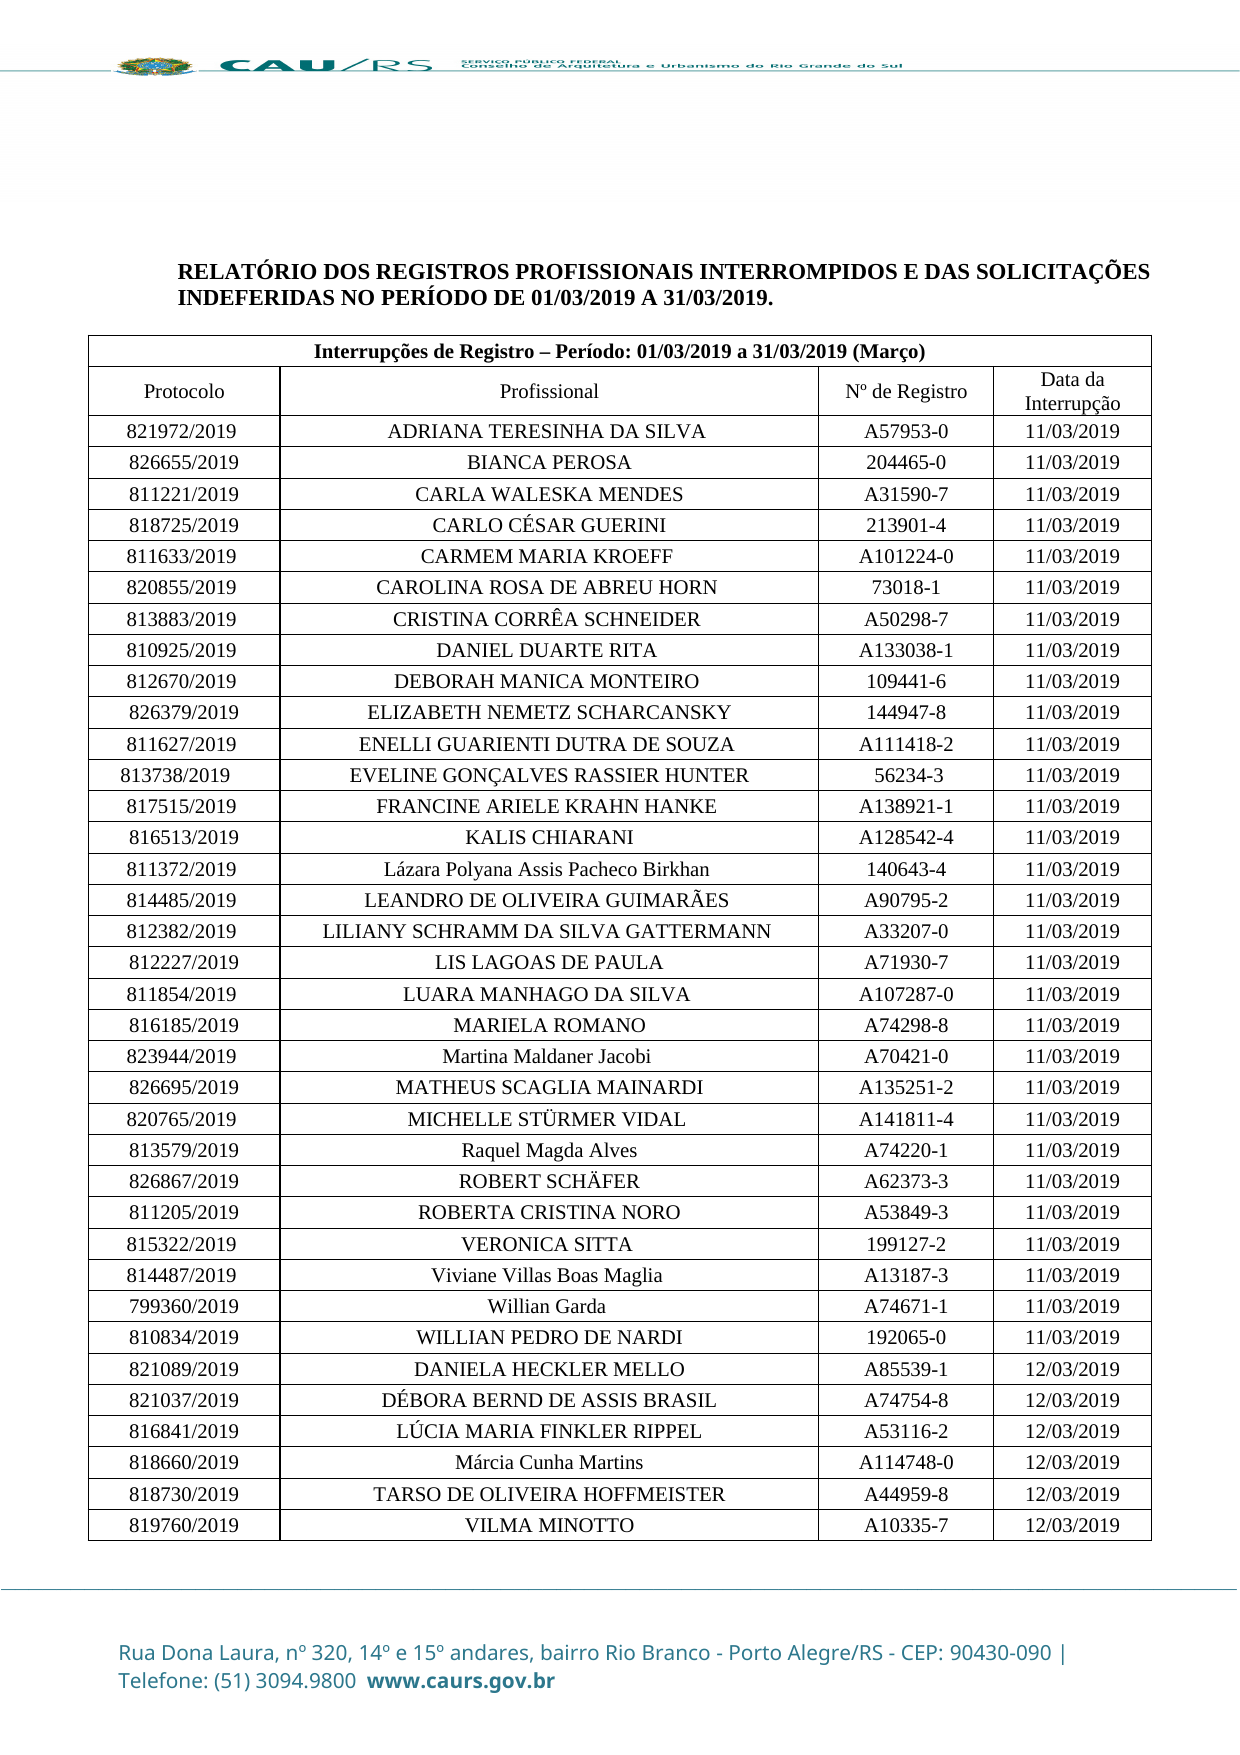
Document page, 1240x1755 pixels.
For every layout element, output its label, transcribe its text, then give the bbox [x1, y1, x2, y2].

table_cell 56234-3 [819, 760, 993, 790]
table_cell DÉBORA BERND DE ASSIS BRASIL [281, 1385, 818, 1415]
table_cell ROBERTA CRISTINA NORO [281, 1197, 818, 1227]
table_cell A74220-1 [819, 1135, 993, 1165]
table_cell 820855/2019 [89, 572, 279, 602]
table_cell 144947-8 [819, 697, 993, 727]
table_cell Lázara Polyana Assis Pacheco Birkhan [281, 854, 818, 884]
table_cell A101224-0 [819, 541, 993, 571]
table_cell 11/03/2019 [994, 1135, 1151, 1165]
table_cell 11/03/2019 [994, 1197, 1151, 1227]
table_cell 12/03/2019 [994, 1447, 1151, 1477]
table_cell ADRIANA TERESINHA DA SILVA [281, 416, 818, 446]
table_cell 811372/2019 [89, 854, 279, 884]
table_cell A135251-2 [819, 1072, 993, 1102]
table_header Interrupções de Registro – Período: 01/03/2019 a 31/03/2019 (Março) [89, 336, 1151, 366]
table_cell A13187-3 [819, 1260, 993, 1290]
table_cell A71930-7 [819, 947, 993, 977]
table_cell 821089/2019 [89, 1354, 279, 1384]
table_cell ROBERT SCHÄFER [281, 1166, 818, 1196]
table_cell 826695/2019 [89, 1072, 279, 1102]
table_cell 11/03/2019 [994, 822, 1151, 852]
table_cell 199127-2 [819, 1229, 993, 1259]
table_cell ELIZABETH NEMETZ SCHARCANSKY [281, 697, 818, 727]
table_cell 826867/2019 [89, 1166, 279, 1196]
table_cell A85539-1 [819, 1354, 993, 1384]
table_cell Willian Garda [281, 1291, 818, 1321]
table_cell DANIEL DUARTE RITA [281, 635, 818, 665]
table_cell 11/03/2019 [994, 729, 1151, 759]
table_cell 12/03/2019 [994, 1479, 1151, 1509]
table_cell CAROLINA ROSA DE ABREU HORN [281, 572, 818, 602]
table_cell 812670/2019 [89, 666, 279, 696]
table_cell 73018-1 [819, 572, 993, 602]
table_cell 815322/2019 [89, 1229, 279, 1259]
table_cell LILIANY SCHRAMM DA SILVA GATTERMANN [281, 916, 818, 946]
table_cell A111418-2 [819, 729, 993, 759]
table_cell 11/03/2019 [994, 510, 1151, 540]
table_cell 819760/2019 [89, 1510, 279, 1540]
table_cell Martina Maldaner Jacobi [281, 1041, 818, 1071]
table_cell A57953-0 [819, 416, 993, 446]
table_cell CARLA WALESKA MENDES [281, 479, 818, 509]
table_cell 818725/2019 [89, 510, 279, 540]
table_cell 811854/2019 [89, 979, 279, 1009]
table_cell 11/03/2019 [994, 666, 1151, 696]
table_cell 821972/2019 [89, 416, 279, 446]
table_cell 213901-4 [819, 510, 993, 540]
table_cell 817515/2019 [89, 791, 279, 821]
table_cell Nº de Registro [819, 367, 993, 415]
table_cell 11/03/2019 [994, 979, 1151, 1009]
table_cell LUARA MANHAGO DA SILVA [281, 979, 818, 1009]
table_cell 11/03/2019 [994, 1072, 1151, 1102]
table_cell 192065-0 [819, 1322, 993, 1352]
table_cell Protocolo [89, 367, 279, 415]
table_cell A128542-4 [819, 822, 993, 852]
table_cell LÚCIA MARIA FINKLER RIPPEL [281, 1416, 818, 1446]
table_cell Viviane Villas Boas Maglia [281, 1260, 818, 1290]
table_cell A138921-1 [819, 791, 993, 821]
table_cell 818730/2019 [89, 1479, 279, 1509]
table_cell 204465-0 [819, 447, 993, 477]
table_cell 11/03/2019 [994, 479, 1151, 509]
table_cell 811627/2019 [89, 729, 279, 759]
table_cell 814485/2019 [89, 885, 279, 915]
table_cell Raquel Magda Alves [281, 1135, 818, 1165]
table_cell CARMEM MARIA KROEFF [281, 541, 818, 571]
table_cell 11/03/2019 [994, 1291, 1151, 1321]
table_cell 11/03/2019 [994, 416, 1151, 446]
table_cell MICHELLE STÜRMER VIDAL [281, 1104, 818, 1134]
table_cell ENELLI GUARIENTI DUTRA DE SOUZA [281, 729, 818, 759]
table_cell A74754-8 [819, 1385, 993, 1415]
table_cell 11/03/2019 [994, 1166, 1151, 1196]
table_cell 813579/2019 [89, 1135, 279, 1165]
table_cell 11/03/2019 [994, 791, 1151, 821]
table_cell 812227/2019 [89, 947, 279, 977]
table_cell KALIS CHIARANI [281, 822, 818, 852]
table_cell 11/03/2019 [994, 1322, 1151, 1352]
table_cell 811221/2019 [89, 479, 279, 509]
text RELATÓRIO DOS REGISTROS PROFISSIONAIS INTERROMPIDOS E DAS SOLICITAÇÕES INDEFERIDAS NO PERÍODO DE 01/03/2019 A 31/03/2019. [177, 258, 1151, 311]
table_cell 11/03/2019 [994, 572, 1151, 602]
table_cell 812382/2019 [89, 916, 279, 946]
table_cell VILMA MINOTTO [281, 1510, 818, 1540]
table_cell 12/03/2019 [994, 1416, 1151, 1446]
table_cell 816841/2019 [89, 1416, 279, 1446]
table_cell 811205/2019 [89, 1197, 279, 1227]
table_cell 11/03/2019 [994, 604, 1151, 634]
table_cell 821037/2019 [89, 1385, 279, 1415]
table_cell 11/03/2019 [994, 947, 1151, 977]
table_cell 12/03/2019 [994, 1354, 1151, 1384]
table_cell A141811-4 [819, 1104, 993, 1134]
table_cell A10335-7 [819, 1510, 993, 1540]
table_cell CARLO CÉSAR GUERINI [281, 510, 818, 540]
table_cell A53116-2 [819, 1416, 993, 1446]
table_cell 11/03/2019 [994, 697, 1151, 727]
table_cell A114748-0 [819, 1447, 993, 1477]
table_cell VERONICA SITTA [281, 1229, 818, 1259]
table_cell 799360/2019 [89, 1291, 279, 1321]
table_cell 11/03/2019 [994, 916, 1151, 946]
table_cell 816185/2019 [89, 1010, 279, 1040]
table_cell 813738/2019 [89, 760, 279, 790]
table_cell 826379/2019 [89, 697, 279, 727]
table_cell 11/03/2019 [994, 760, 1151, 790]
table_cell A31590-7 [819, 479, 993, 509]
table_cell A50298-7 [819, 604, 993, 634]
table_cell 12/03/2019 [994, 1385, 1151, 1415]
table_cell LIS LAGOAS DE PAULA [281, 947, 818, 977]
table_cell A133038-1 [819, 635, 993, 665]
table_cell A70421-0 [819, 1041, 993, 1071]
table_cell MARIELA ROMANO [281, 1010, 818, 1040]
table_cell 11/03/2019 [994, 1041, 1151, 1071]
table_cell DANIELA HECKLER MELLO [281, 1354, 818, 1384]
table_cell A90795-2 [819, 885, 993, 915]
table_cell 814487/2019 [89, 1260, 279, 1290]
table_cell WILLIAN PEDRO DE NARDI [281, 1322, 818, 1352]
table_cell 11/03/2019 [994, 1104, 1151, 1134]
table_cell 11/03/2019 [994, 1229, 1151, 1259]
table_cell 11/03/2019 [994, 1010, 1151, 1040]
table_cell A53849-3 [819, 1197, 993, 1227]
table_cell A74671-1 [819, 1291, 993, 1321]
table_cell A33207-0 [819, 916, 993, 946]
table_cell CRISTINA CORRÊA SCHNEIDER [281, 604, 818, 634]
table_cell 813883/2019 [89, 604, 279, 634]
table_cell TARSO DE OLIVEIRA HOFFMEISTER [281, 1479, 818, 1509]
table_cell 11/03/2019 [994, 1260, 1151, 1290]
table_cell 810925/2019 [89, 635, 279, 665]
table_cell A44959-8 [819, 1479, 993, 1509]
table_cell 140643-4 [819, 854, 993, 884]
table_cell BIANCA PEROSA [281, 447, 818, 477]
table_cell 826655/2019 [89, 447, 279, 477]
table_cell 11/03/2019 [994, 885, 1151, 915]
table_cell 11/03/2019 [994, 541, 1151, 571]
table_cell A74298-8 [819, 1010, 993, 1040]
table_cell MATHEUS SCAGLIA MAINARDI [281, 1072, 818, 1102]
table_cell FRANCINE ARIELE KRAHN HANKE [281, 791, 818, 821]
table_cell EVELINE GONÇALVES RASSIER HUNTER [281, 760, 818, 790]
table_cell 818660/2019 [89, 1447, 279, 1477]
table_cell Profissional [281, 367, 818, 415]
table_cell 811633/2019 [89, 541, 279, 571]
table_cell 816513/2019 [89, 822, 279, 852]
table_cell A62373-3 [819, 1166, 993, 1196]
table_cell 12/03/2019 [994, 1510, 1151, 1540]
table_cell Márcia Cunha Martins [281, 1447, 818, 1477]
table_cell 109441-6 [819, 666, 993, 696]
table_cell Data da Interrupção [994, 367, 1151, 415]
table_cell LEANDRO DE OLIVEIRA GUIMARÃES [281, 885, 818, 915]
table_cell 11/03/2019 [994, 635, 1151, 665]
table_cell A107287-0 [819, 979, 993, 1009]
table_cell 823944/2019 [89, 1041, 279, 1071]
table_cell DEBORAH MANICA MONTEIRO [281, 666, 818, 696]
table_cell 11/03/2019 [994, 447, 1151, 477]
table_cell 820765/2019 [89, 1104, 279, 1134]
table_cell 11/03/2019 [994, 854, 1151, 884]
table_cell 810834/2019 [89, 1322, 279, 1352]
